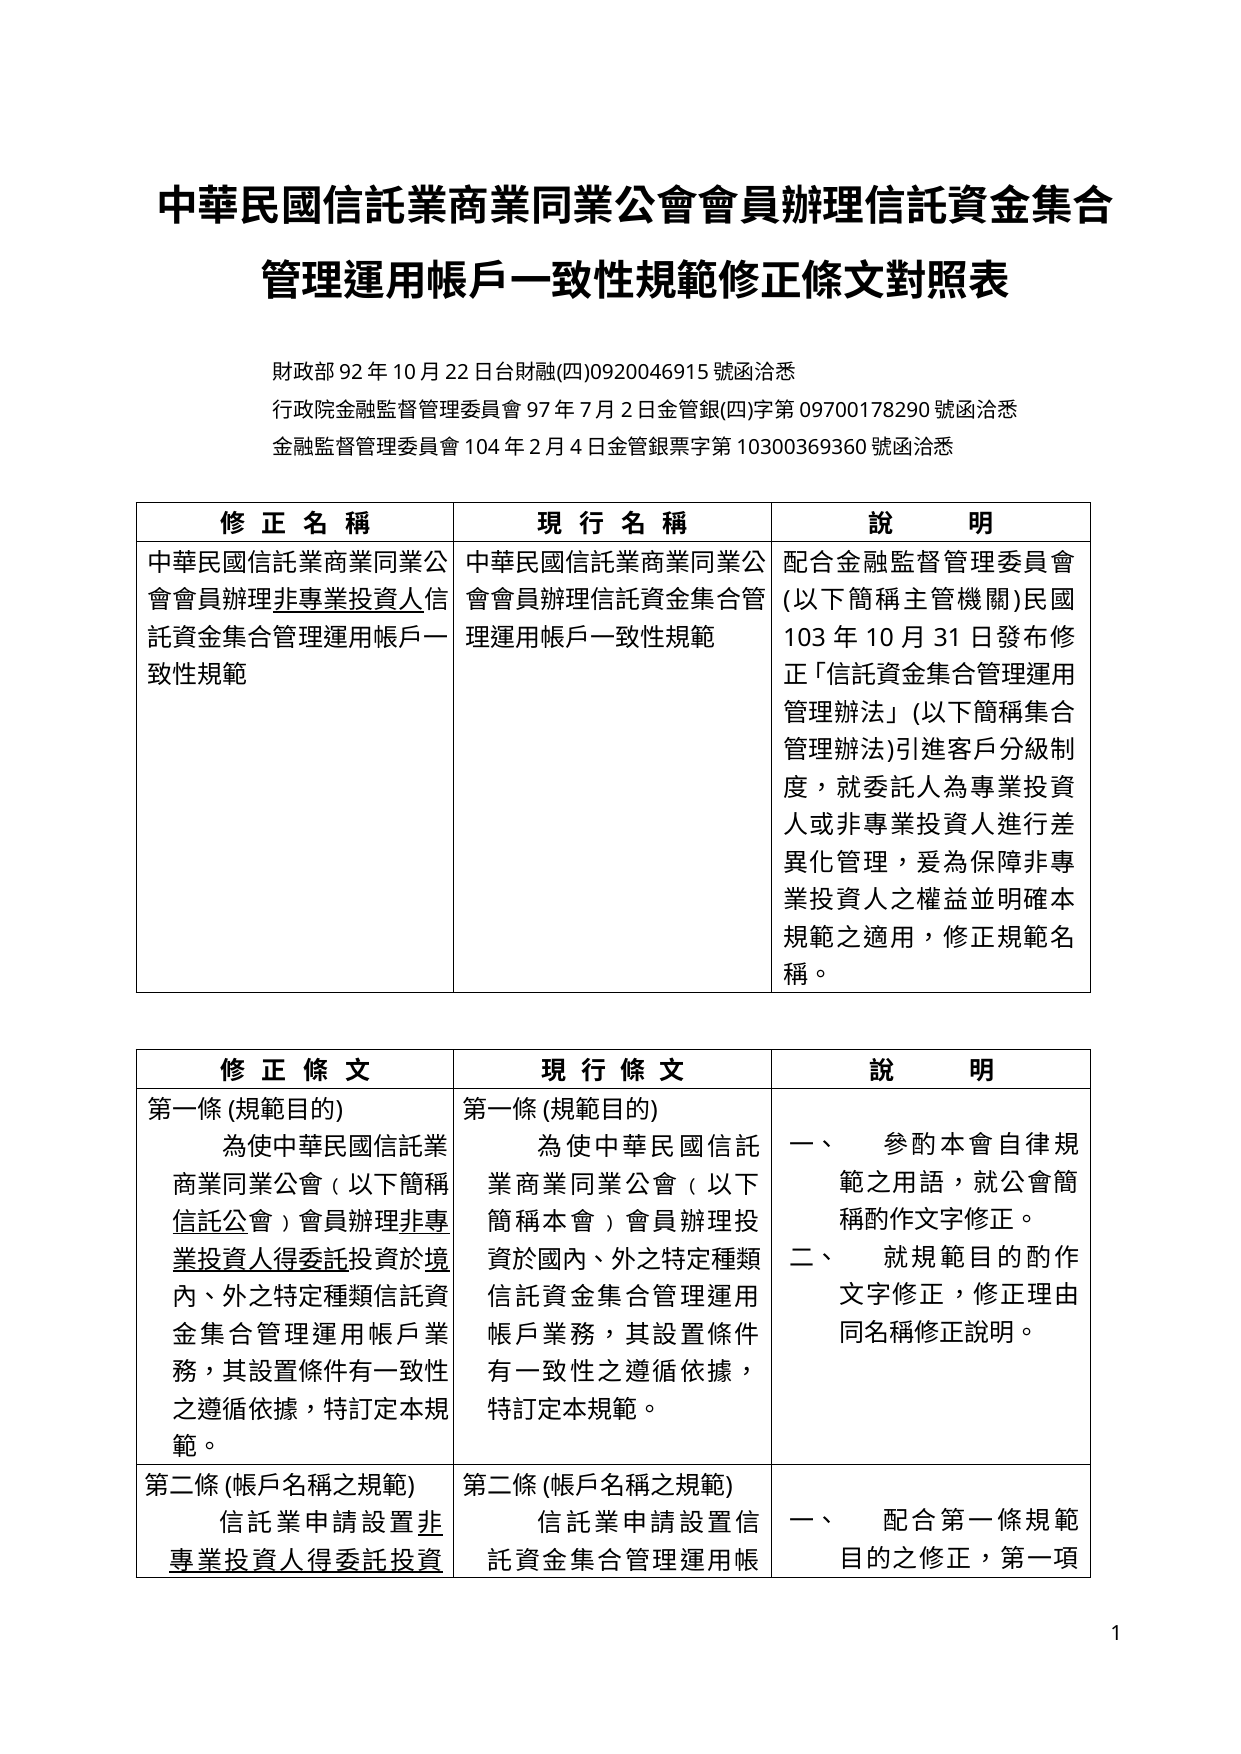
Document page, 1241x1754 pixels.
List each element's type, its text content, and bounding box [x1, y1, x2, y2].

table_cell 中華民國信託業商業同業公會會員辦理非專業投資人信託資金集合管理運用帳戶一致性規範 [137, 542, 453, 992]
table_header 現行條文 [454, 1050, 771, 1087]
table_header 修正名稱 [137, 503, 453, 541]
table_cell 配合金融監督管理委員會(以下簡稱主管機關)民國103年10月31日發布修正「信託資金集合管理運用管理辦法」(以下簡稱集合管理辦法)引進客戶分級制度，就委託人為專業投資人或非專業投資人進行差異化管理，爰為保障非專業投資人之權益並明確本規範之適用，修正規範名稱。 [772, 542, 1090, 992]
table_cell 第二條 (帳戶名稱之規範) 信託業申請設置信託資金集合管理運用帳 [454, 1465, 771, 1577]
table_cell 第二條 (帳戶名稱之規範) 信託業申請設置非專業投資人得委託投資 [137, 1465, 453, 1577]
table_cell 配合第一條規範目的之修正，第一項酌作文字修正。 爲彰顯集合管理運用帳戶客製化特性，集合管理辦法並不設限信託業設置帳戶之類型，惟帳戶名稱為本條第四項規定之類型者，須依本規範第三條至第七條之規定辦理，酌作文字修正。 鑑於第四項已訂定就本帳戶名稱為平衡型信託資金集合管理運用帳戶時應遵守之規定，名稱已標明平衡字樣，爰刪除原第五項。 承說明二，惟集合管理運用帳戶名稱應適當表達其特性及風險，不得使用誤導客戶之名稱，爰修正原條文第六項，並移列第五項。 [772, 1465, 1090, 1577]
table_header 現行名稱 [454, 503, 771, 541]
table_cell 中華民國信託業商業同業公會會員辦理信託資金集合管理運用帳戶一致性規範 [454, 542, 771, 992]
text 行政院金融監督管理委員會97年7月2日金管銀(四)字第09700178290號函洽悉 [148, 389, 1123, 427]
text 金融監督管理委員會104年2月4日金管銀票字第10300369360號函洽悉 [148, 427, 1123, 464]
table_header 說明 [772, 503, 1090, 541]
text 財政部92年10月22日台財融(四)0920046915號函洽悉 [148, 352, 1123, 389]
table_cell 參酌本會自律規範之用語，就公會簡稱酌作文字修正。 就規範目的酌作文字修正，修正理由同名稱修正說明。 [772, 1089, 1090, 1463]
table_cell 第一條 (規範目的) 為使中華民國信託業商業同業公會﹙以下簡稱本會﹚會員辦理投資於國內、外之特定種類信託資金集合管理運用帳戶業務，其設置條件有一致性之遵循依據，特訂定本規範。 [454, 1089, 771, 1463]
table_header 說明 [772, 1050, 1090, 1087]
table_header 修正條文 [137, 1050, 453, 1087]
text 中華民國信託業商業同業公會會員辦理信託資金集合管理運用帳戶一致性規範修正條文對照表 [148, 164, 1122, 314]
table_cell 第一條 (規範目的) 為使中華民國信託業商業同業公會﹙以下簡稱信託公會﹚會員辦理非專業投資人得委託投資於境內、外之特定種類信託資金集合管理運用帳戶業務，其設置條件有一致性之遵循依據，特訂定本規範。 [137, 1089, 453, 1463]
